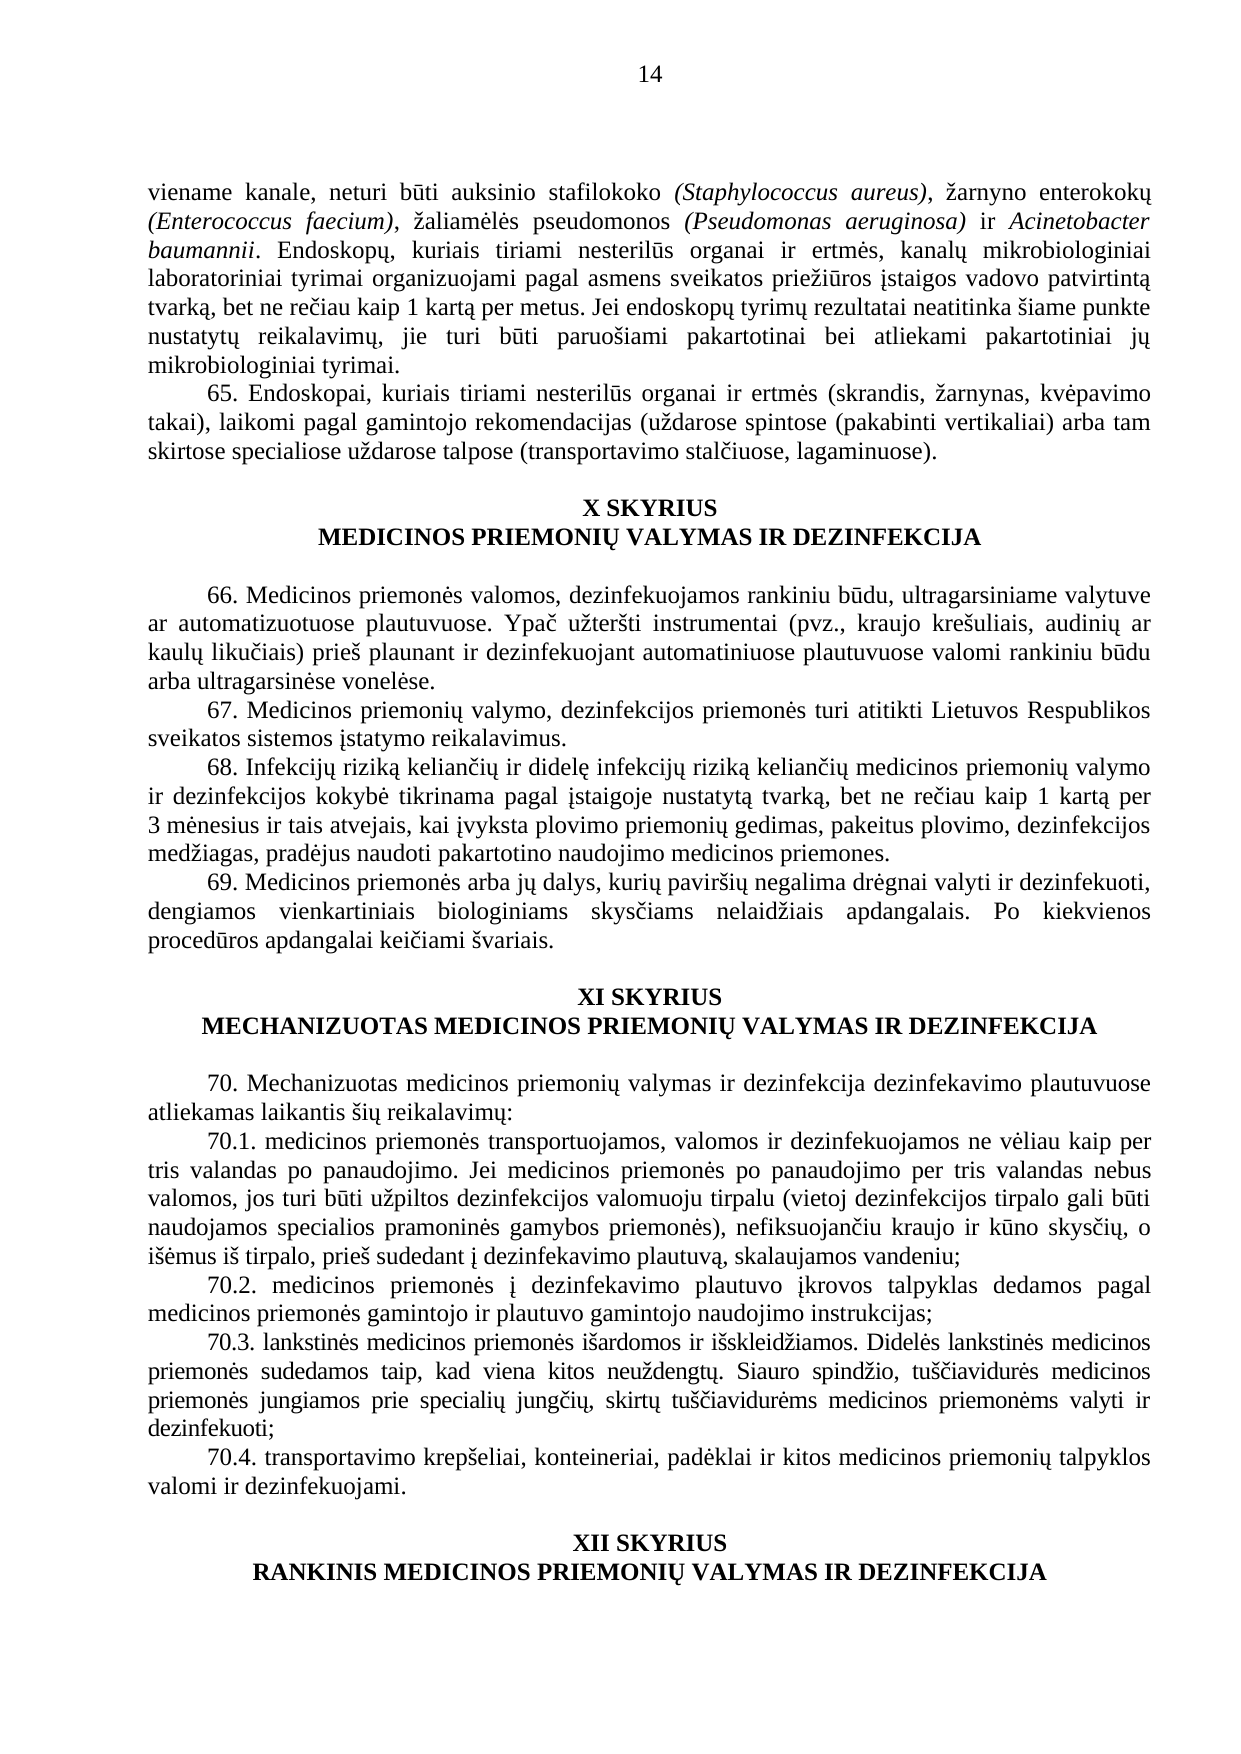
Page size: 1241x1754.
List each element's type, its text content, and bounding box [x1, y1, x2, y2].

text MEDICINOS PRIEMONIŲ VALYMAS IR DEZINFEKCIJA [148, 522, 1152, 551]
text viename kanale, neturi būti auksinio stafilokoko (Staphylococcus aureus), žarnyno enterokokų (Enterococcus faecium), žaliamėlės pseudomonos (Pseudomonas aeruginosa) ir Acinetobacter baumannii. Endoskopų, kuriais tiriami nesterilūs organai ir ertmės, kanalų mikrobiologiniai laboratoriniai tyrimai organizuojami pagal asmens sveikatos priežiūros įstaigos vadovo patvirtintą tvarką, bet ne rečiau kaip 1 kartą per metus. Jei endoskopų tyrimų rezultatai neatitinka šiame punkte nustatytų reikalavimų, jie turi būti paruošiami pakartotinai bei atliekami pakartotiniai jų mikrobiologiniai tyrimai. [148, 177, 1152, 378]
text XII SKYRIUS [148, 1528, 1152, 1557]
text 70.4. transportavimo krepšeliai, konteineriai, padėklai ir kitos medicinos priemonių talpyklos valomi ir dezinfekuojami. [148, 1442, 1152, 1500]
text X SKYRIUS [148, 493, 1152, 522]
text 70. Mechanizuotas medicinos priemonių valymas ir dezinfekcija dezinfekavimo plautuvuose atliekamas laikantis šių reikalavimų: [148, 1068, 1152, 1126]
text RANKINIS MEDICINOS PRIEMONIŲ VALYMAS IR DEZINFEKCIJA [148, 1557, 1152, 1586]
text 70.3. lankstinės medicinos priemonės išardomos ir išskleidžiamos. Didelės lankstinės medicinos priemonės sudedamos taip, kad viena kitos neuždengtų. Siauro spindžio, tuščiavidurės medicinos priemonės jungiamos prie specialių jungčių, skirtų tuščiavidurėms medicinos priemonėms valyti ir dezinfekuoti; [148, 1327, 1152, 1442]
text 70.2. medicinos priemonės į dezinfekavimo plautuvo įkrovos talpyklas dedamos pagal medicinos priemonės gamintojo ir plautuvo gamintojo naudojimo instrukcijas; [148, 1270, 1152, 1327]
text 65. Endoskopai, kuriais tiriami nesterilūs organai ir ertmės (skrandis, žarnynas, kvėpavimo takai), laikomi pagal gamintojo rekomendacijas (uždarose spintose (pakabinti vertikaliai) arba tam skirtose specialiose uždarose talpose (transportavimo stalčiuose, lagaminuose). [148, 378, 1152, 465]
text 68. Infekcijų riziką keliančių ir didelę infekcijų riziką keliančių medicinos priemonių valymo ir dezinfekcijos kokybė tikrinama pagal įstaigoje nustatytą tvarką, bet ne rečiau kaip 1 kartą per 3 mėnesius ir tais atvejais, kai įvyksta plovimo priemonių gedimas, pakeitus plovimo, dezinfekcijos medžiagas, pradėjus naudoti pakartotino naudojimo medicinos priemones. [148, 752, 1152, 867]
text XI SKYRIUS [148, 982, 1152, 1011]
text 67. Medicinos priemonių valymo, dezinfekcijos priemonės turi atitikti Lietuvos Respublikos sveikatos sistemos įstatymo reikalavimus. [148, 695, 1152, 752]
text MECHANIZUOTAS MedicinOS PRIEMONIŲ valymas ir Dezinfekcija [148, 1011, 1152, 1040]
text 70.1. medicinos priemonės transportuojamos, valomos ir dezinfekuojamos ne vėliau kaip per tris valandas po panaudojimo. Jei medicinos priemonės po panaudojimo per tris valandas nebus valomos, jos turi būti užpiltos dezinfekcijos valomuoju tirpalu (vietoj dezinfekcijos tirpalo gali būti naudojamos specialios pramoninės gamybos priemonės), nefiksuojančiu kraujo ir kūno skysčių, o išėmus iš tirpalo, prieš sudedant į dezinfekavimo plautuvą, skalaujamos vandeniu; [148, 1126, 1152, 1270]
text 69. Medicinos priemonės arba jų dalys, kurių paviršių negalima drėgnai valyti ir dezinfekuoti, dengiamos vienkartiniais biologiniams skysčiams nelaidžiais apdangalais. Po kiekvienos procedūros apdangalai keičiami švariais. [148, 867, 1152, 953]
text 66. Medicinos priemonės valomos, dezinfekuojamos rankiniu būdu, ultragarsiniame valytuve ar automatizuotuose plautuvuose. Ypač užteršti instrumentai (pvz., kraujo krešuliais, audinių ar kaulų likučiais) prieš plaunant ir dezinfekuojant automatiniuose plautuvuose valomi rankiniu būdu arba ultragarsinėse vonelėse. [148, 580, 1152, 695]
